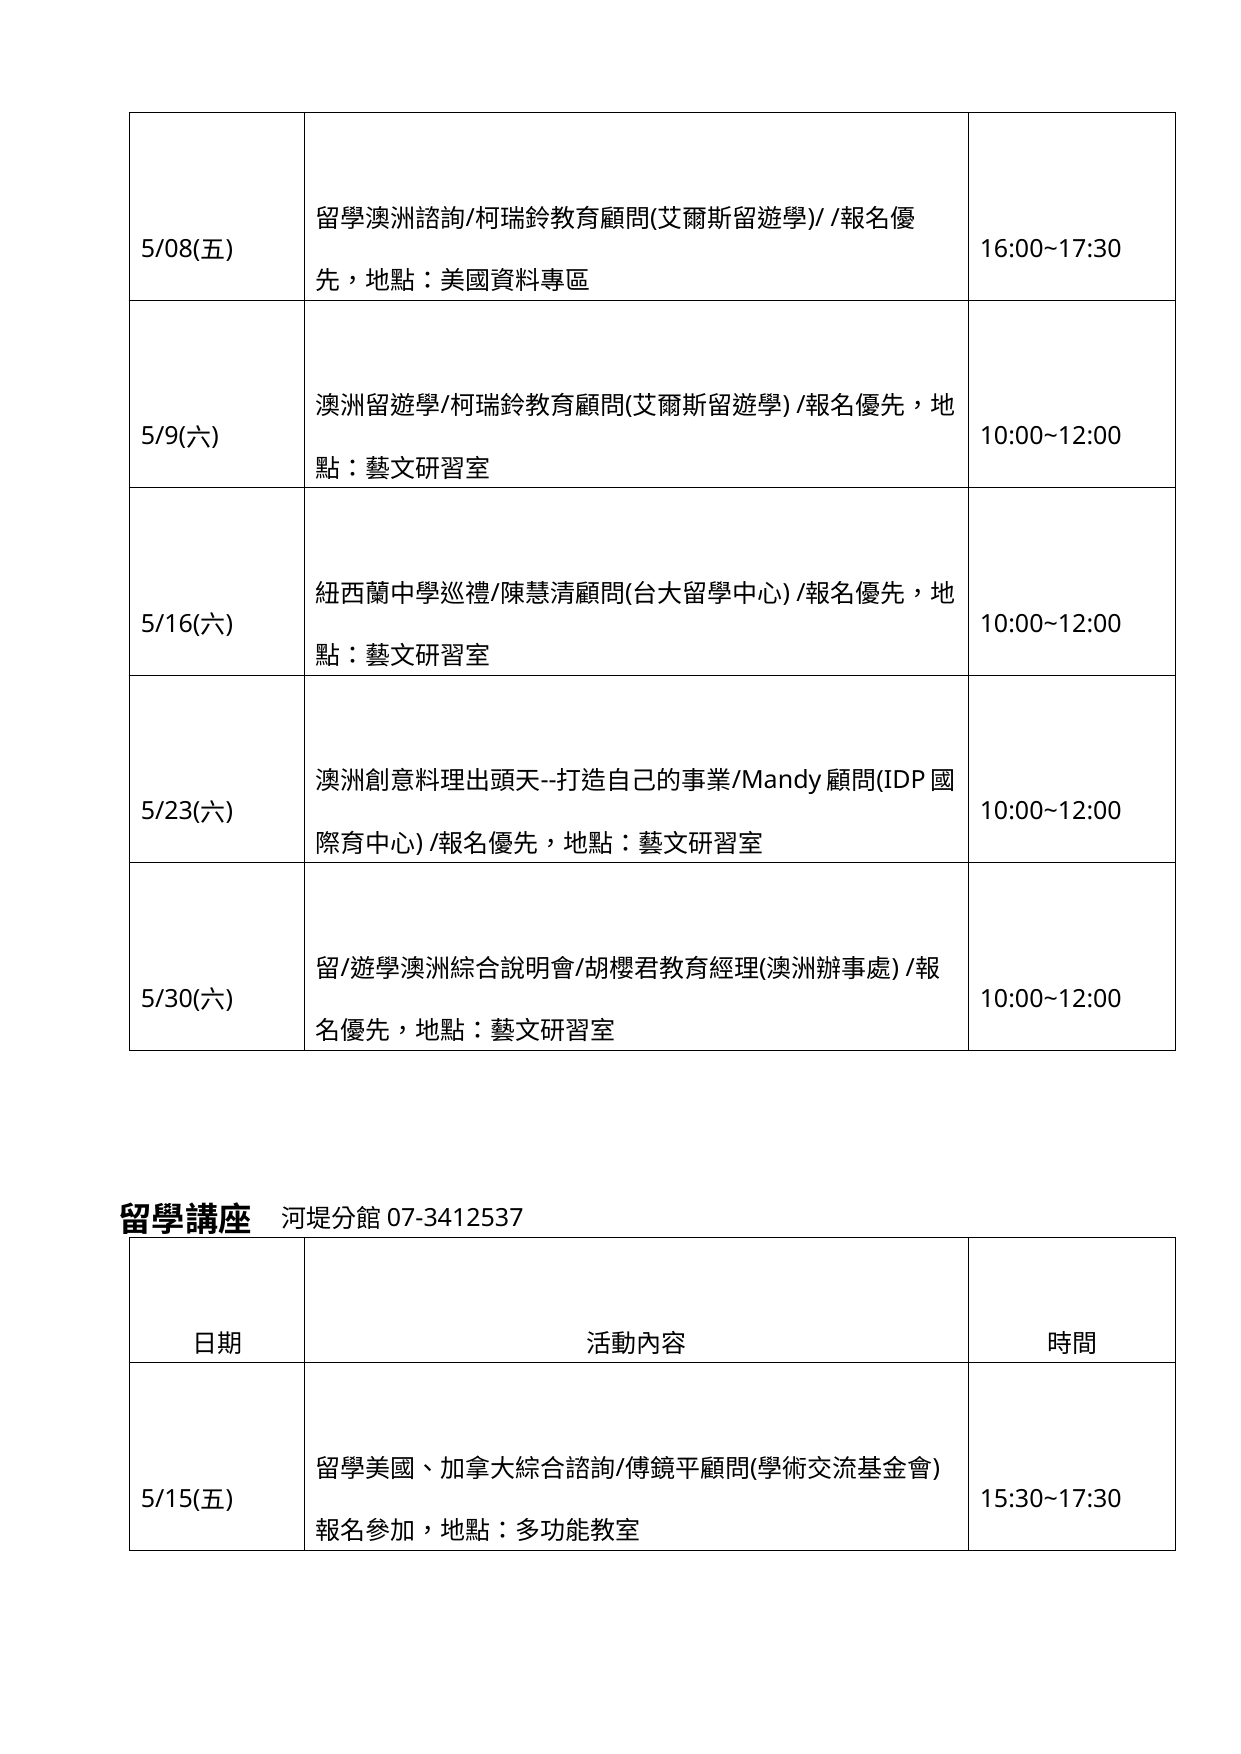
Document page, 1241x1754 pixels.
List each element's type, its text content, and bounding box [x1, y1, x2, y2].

table_header 時間 [969, 1238, 1175, 1362]
table_cell 10:00~12:00 [969, 676, 1175, 862]
table_cell 5/30(六) [130, 863, 304, 1050]
table_cell 16:00~17:30 [969, 113, 1175, 300]
table_cell 5/15(五) [130, 1363, 304, 1550]
table_cell 留學澳洲諮詢/柯瑞鈴教育顧問(艾爾斯留遊學)/ /報名優先，地點：美國資料專區 [305, 113, 968, 300]
table_header 日期 [130, 1238, 304, 1362]
table_cell 10:00~12:00 [969, 488, 1175, 675]
table_cell 5/16(六) [130, 488, 304, 675]
table_cell 留學美國、加拿大綜合諮詢/傅鏡平顧問(學術交流基金會) 報名參加，地點：多功能教室 [305, 1363, 968, 1550]
text 留學講座 河堤分館07-3412537 [118, 1175, 1122, 1237]
table_cell 5/23(六) [130, 676, 304, 862]
table_cell 澳洲留遊學/柯瑞鈴教育顧問(艾爾斯留遊學) /報名優先，地點：藝文研習室 [305, 301, 968, 487]
table_cell 留/遊學澳洲綜合說明會/胡櫻君教育經理(澳洲辦事處) /報名優先，地點：藝文研習室 [305, 863, 968, 1050]
table_cell 10:00~12:00 [969, 863, 1175, 1050]
table_cell 10:00~12:00 [969, 301, 1175, 487]
table_header 活動內容 [305, 1238, 968, 1362]
table_cell 5/9(六) [130, 301, 304, 487]
table_cell 15:30~17:30 [969, 1363, 1175, 1550]
table_cell 5/08(五) [130, 113, 304, 300]
table_cell 澳洲創意料理出頭天--打造自己的事業/Mandy顧問(IDP國際育中心) /報名優先，地點：藝文研習室 [305, 676, 968, 862]
table_cell 紐西蘭中學巡禮/陳慧清顧問(台大留學中心) /報名優先，地點：藝文研習室 [305, 488, 968, 675]
